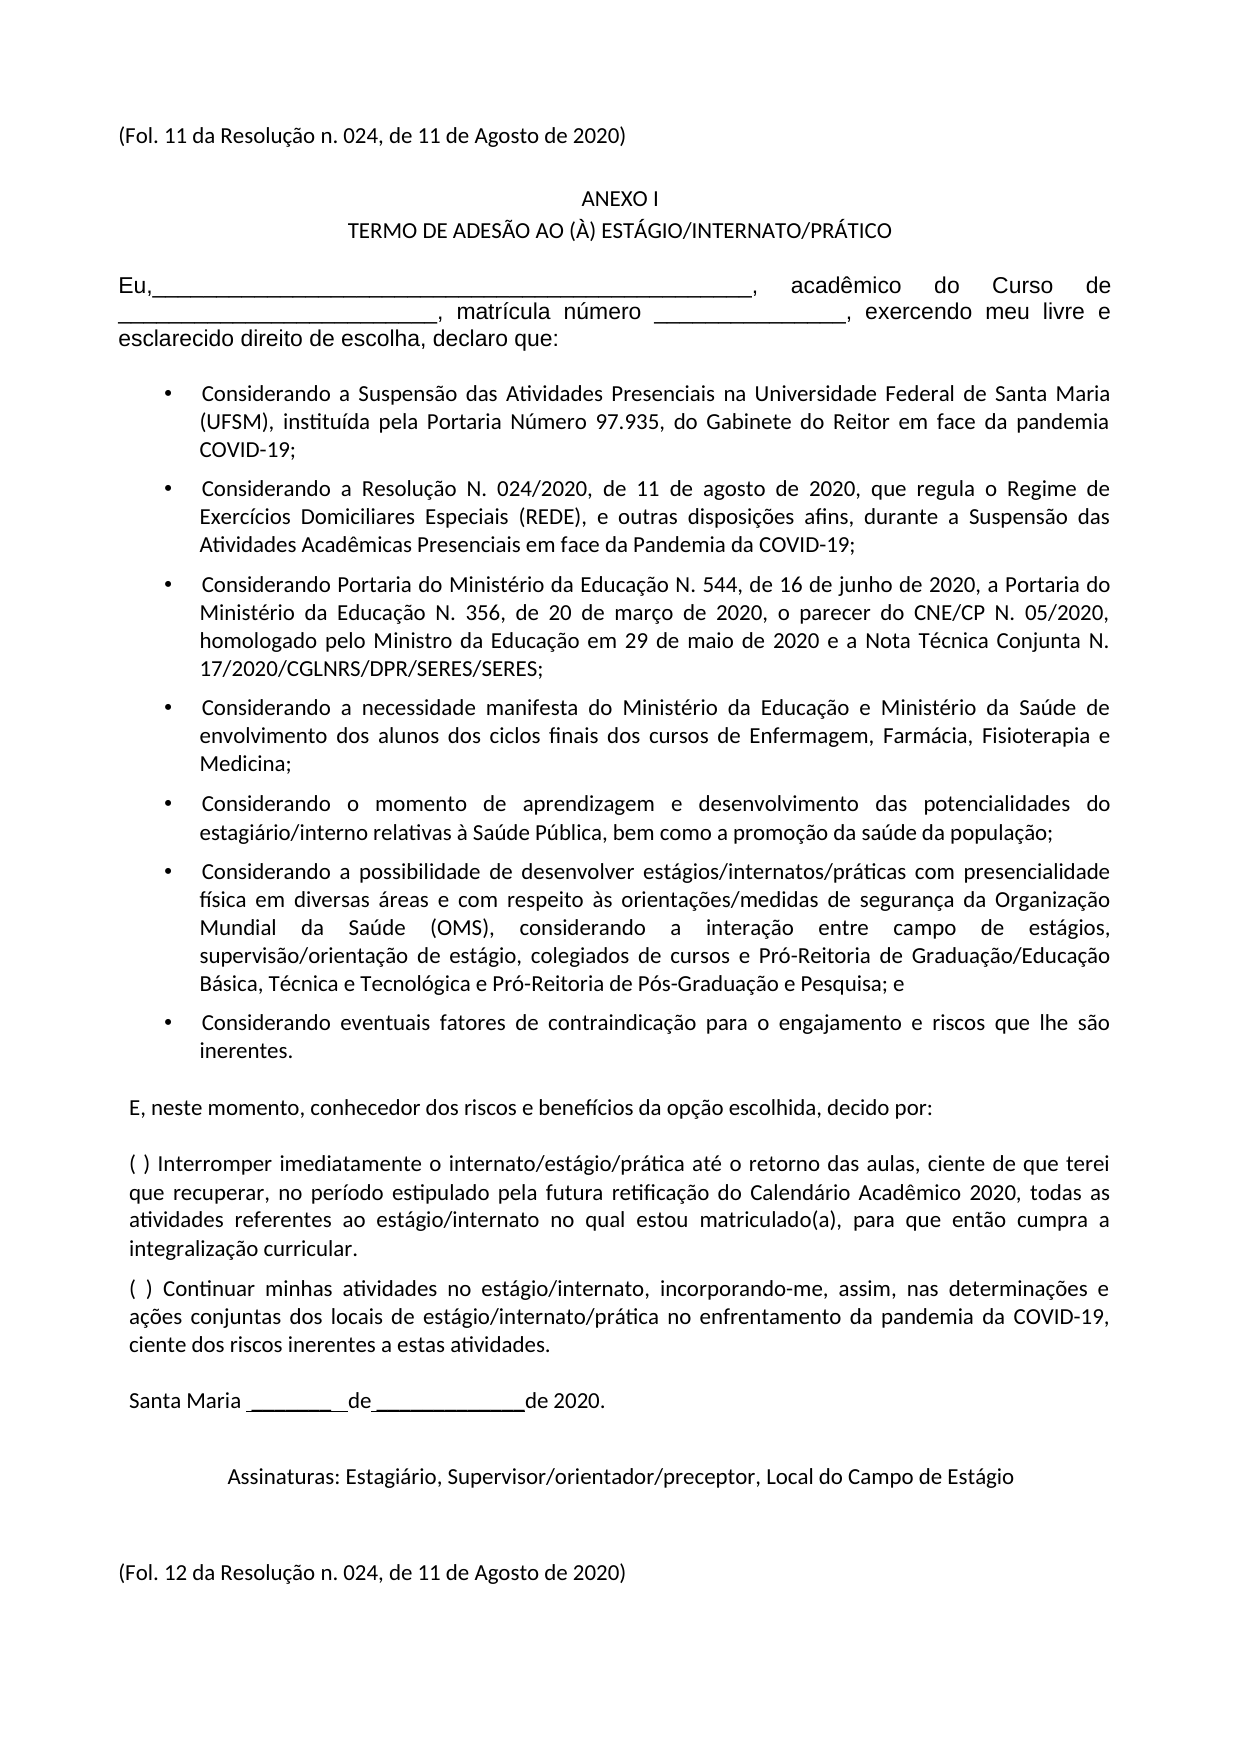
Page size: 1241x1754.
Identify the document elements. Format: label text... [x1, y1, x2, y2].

list Considerando o momento de aprendizagem e desenvolvimento das potencialidades do estagiário/interno relativas à Saúde Pública, bem como a promoção da saúde da população; [162, 789, 1112, 846]
text ( ) Continuar minhas atividades no estágio/internato, incorporando-me, assim, nas determinações e ações conjuntas dos locais de estágio/internato/prática no enfrentamento da pandemia da COVID-19, ciente dos riscos inerentes a estas atividades. [129, 1274, 1111, 1358]
list Considerando eventuais fatores de contraindicação para o engajamento e riscos que lhe são inerentes. [162, 1008, 1111, 1064]
text (Fol. 12 da Resolução n. 024, de 11 de Agosto de 2020) [118, 1558, 1122, 1586]
text E, neste momento, conhecedor dos riscos e benefícios da opção escolhida, decido por: [129, 1093, 1122, 1121]
list Considerando a possibilidade de desenvolver estágios/internatos/práticas com presencialidade física em diversas áreas e com respeito às orientações/medidas de segurança da Organização Mundial da Saúde (OMS), considerando a interação entre campo de estágios, supervisão/orientação de estágio, colegiados de cursos e Pró-Reitoria de Graduação/Educação Básica, Técnica e Tecnológica e Pró-Reitoria de Pós-Graduação e Pesquisa; e [162, 857, 1112, 997]
list Considerando a Suspensão das Atividades Presenciais na Universidade Federal de Santa Maria (UFSM), instituída pela Portaria Número 97.935, do Gabinete do Reitor em face da pandemia COVID-19; [162, 379, 1111, 463]
list Considerando Portaria do Ministério da Educação N. 544, de 16 de junho de 2020, a Portaria do Ministério da Educação N. 356, de 20 de março de 2020, o parecer do CNE/CP N. 05/2020, homologado pelo Ministro da Educação em 29 de maio de 2020 e a Nota Técnica Conjunta N. 17/2020/CGLNRS/DPR/SERES/SERES; [162, 570, 1112, 682]
text Santa Maria _______ de _____________de 2020. [129, 1387, 1122, 1415]
text (Fol. 11 da Resolução n. 024, de 11 de Agosto de 2020) [118, 122, 1122, 149]
text Eu,_______________________________________________, acadêmico do Curso de _________________________, matrícula número _______________, exercendo meu livre e esclarecido direito de escolha, declaro que: [118, 272, 1111, 351]
text Assinaturas: Estagiário, Supervisor/orientador/preceptor, Local do Campo de Estágio [227, 1462, 1122, 1491]
list Considerando a Resolução N. 024/2020, de 11 de agosto de 2020, que regula o Regime de Exercícios Domiciliares Especiais (REDE), e outras disposições afins, durante a Suspensão das Atividades Acadêmicas Presenciais em face da Pandemia da COVID-19; [162, 474, 1111, 558]
text ANEXO I [118, 184, 1122, 212]
text ( ) Interromper imediatamente o internato/estágio/prática até o retorno das aulas, ciente de que terei que recuperar, no período estipulado pela futura retificação do Calendário Acadêmico 2020, todas as atividades referentes ao estágio/internato no qual estou matriculado(a), para que então cumpra a integralização curricular. [129, 1149, 1112, 1262]
text TERMO DE ADESÃO AO (À) ESTÁGIO/INTERNATO/PRÁTICO [118, 216, 1122, 244]
list Considerando a necessidade manifesta do Ministério da Educação e Ministério da Saúde de envolvimento dos alunos dos ciclos finais dos cursos de Enfermagem, Farmácia, Fisioterapia e Medicina; [162, 693, 1112, 777]
